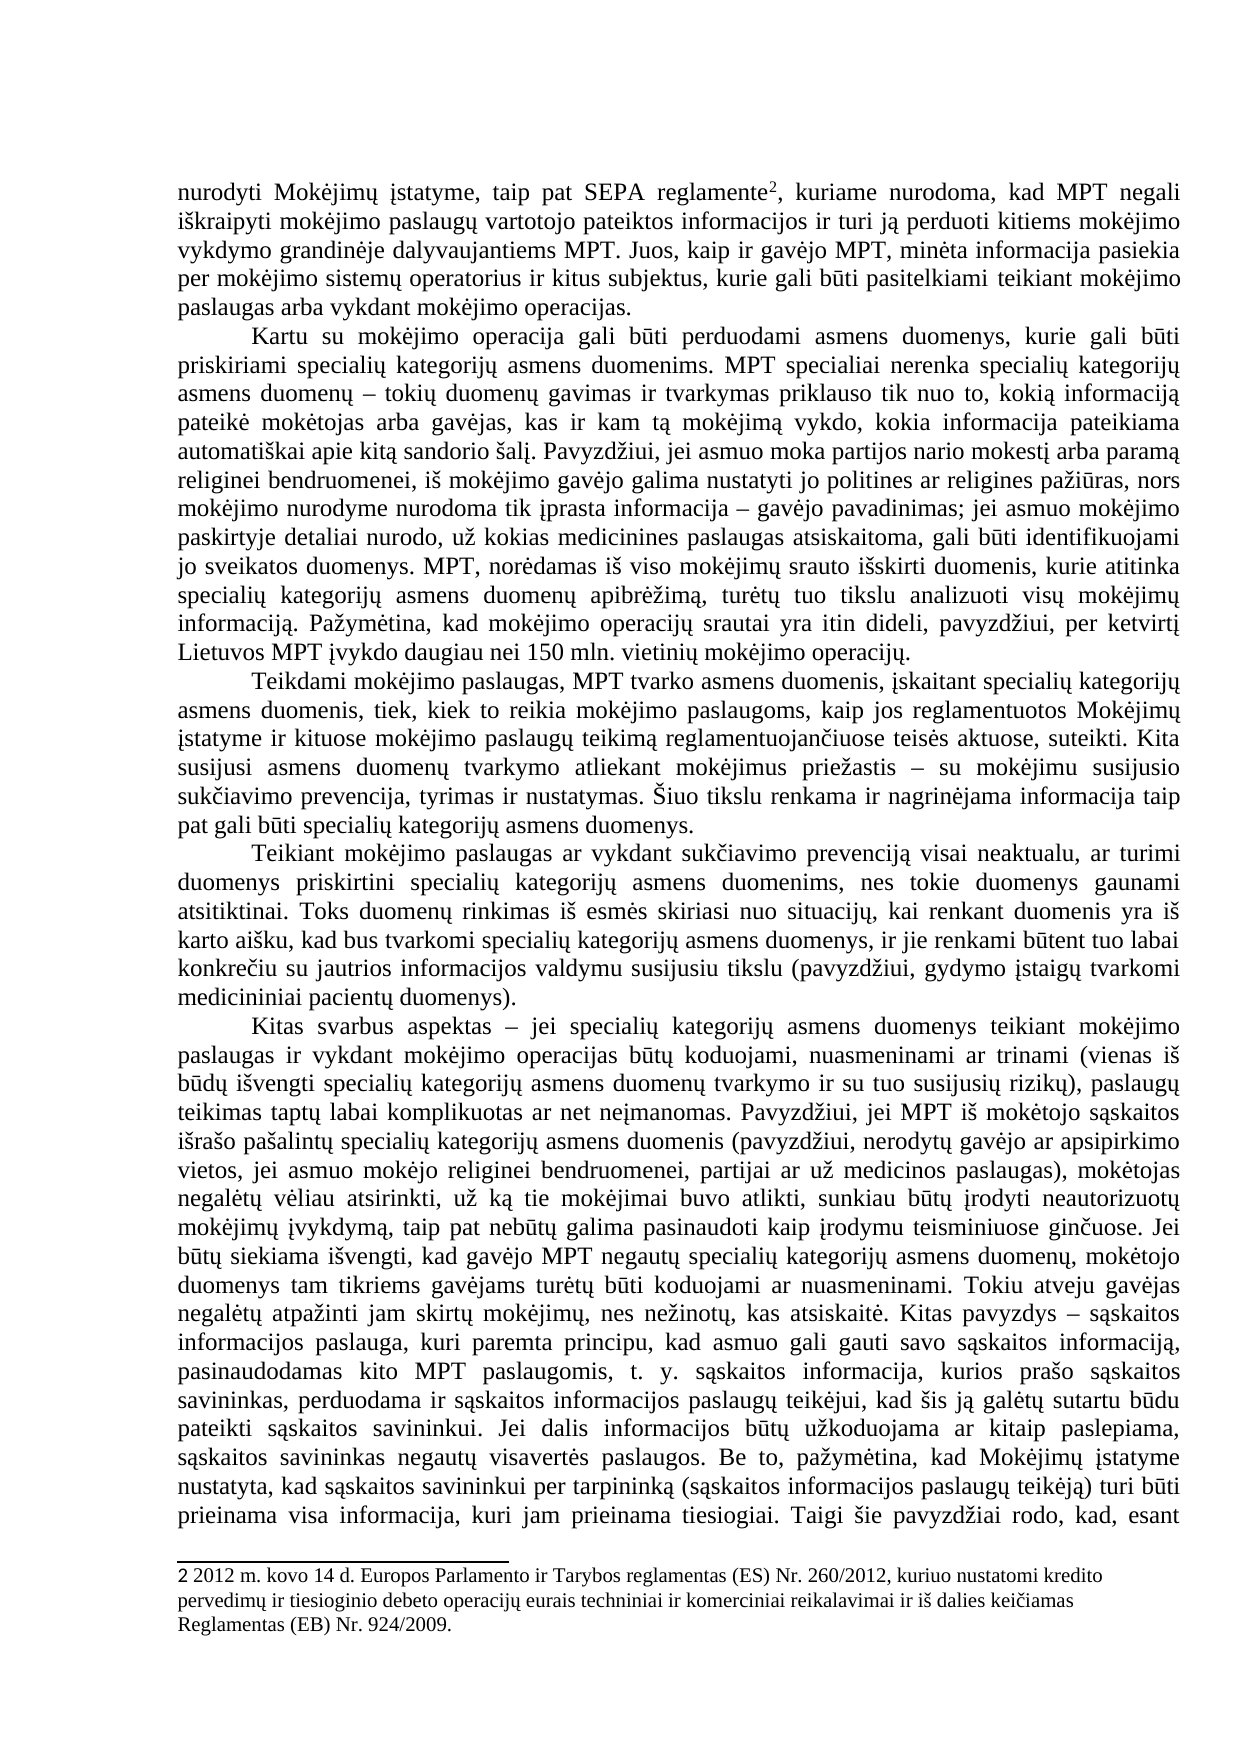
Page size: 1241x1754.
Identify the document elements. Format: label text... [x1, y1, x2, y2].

text Teikiant mokėjimo paslaugas ar vykdant sukčiavimo prevenciją visai neaktualu, ar turimi duomenys priskirtini specialių kategorijų asmens duomenims, nes tokie duomenys gaunami atsitiktinai. Toks duomenų rinkimas iš esmės skiriasi nuo situacijų, kai renkant duomenis yra iš karto aišku, kad bus tvarkomi specialių kategorijų asmens duomenys, ir jie renkami būtent tuo labai konkrečiu su jautrios informacijos valdymu susijusiu tikslu (pavyzdžiui, gydymo įstaigų tvarkomi medicininiai pacientų duomenys). [177, 838, 1181, 1011]
text Kitas svarbus aspektas – jei specialių kategorijų asmens duomenys teikiant mokėjimo paslaugas ir vykdant mokėjimo operacijas būtų koduojami, nuasmeninami ar trinami (vienas iš būdų išvengti specialių kategorijų asmens duomenų tvarkymo ir su tuo susijusių rizikų), paslaugų teikimas taptų labai komplikuotas ar net neįmanomas. Pavyzdžiui, jei MPT iš mokėtojo sąskaitos išrašo pašalintų specialių kategorijų asmens duomenis (pavyzdžiui, nerodytų gavėjo ar apsipirkimo vietos, jei asmuo mokėjo religinei bendruomenei, partijai ar už medicinos paslaugas), mokėtojas negalėtų vėliau atsirinkti, už ką tie mokėjimai buvo atlikti, sunkiau būtų įrodyti neautorizuotų mokėjimų įvykdymą, taip pat nebūtų galima pasinaudoti kaip įrodymu teisminiuose ginčuose. Jei būtų siekiama išvengti, kad gavėjo MPT negautų specialių kategorijų asmens duomenų, mokėtojo duomenys tam tikriems gavėjams turėtų būti koduojami ar nuasmeninami. Tokiu atveju gavėjas negalėtų atpažinti jam skirtų mokėjimų, nes nežinotų, kas atsiskaitė. Kitas pavyzdys – sąskaitos informacijos paslauga, kuri paremta principu, kad asmuo gali gauti savo sąskaitos informaciją, pasinaudodamas kito MPT paslaugomis, t. y. sąskaitos informacija, kurios prašo sąskaitos savininkas, perduodama ir sąskaitos informacijos paslaugų teikėjui, kad šis ją galėtų sutartu būdu pateikti sąskaitos savininkui. Jei dalis informacijos būtų užkoduojama ar kitaip paslepiama, sąskaitos savininkas negautų visavertės paslaugos. Be to, pažymėtina, kad Mokėjimų įstatyme nustatyta, kad sąskaitos savininkui per tarpininką (sąskaitos informacijos paslaugų teikėją) turi būti prieinama visa informacija, kuri jam prieinama tiesiogiai. Taigi šie pavyzdžiai rodo, kad, esant [177, 1011, 1181, 1528]
text Kartu su mokėjimo operacija gali būti perduodami asmens duomenys, kurie gali būti priskiriami specialių kategorijų asmens duomenims. MPT specialiai nerenka specialių kategorijų asmens duomenų – tokių duomenų gavimas ir tvarkymas priklauso tik nuo to, kokią informaciją pateikė mokėtojas arba gavėjas, kas ir kam tą mokėjimą vykdo, kokia informacija pateikiama automatiškai apie kitą sandorio šalį. Pavyzdžiui, jei asmuo moka partijos nario mokestį arba paramą religinei bendruomenei, iš mokėjimo gavėjo galima nustatyti jo politines ar religines pažiūras, nors mokėjimo nurodyme nurodoma tik įprasta informacija – gavėjo pavadinimas; jei asmuo mokėjimo paskirtyje detaliai nurodo, už kokias medicinines paslaugas atsiskaitoma, gali būti identifikuojami jo sveikatos duomenys. MPT, norėdamas iš viso mokėjimų srauto išskirti duomenis, kurie atitinka specialių kategorijų asmens duomenų apibrėžimą, turėtų tuo tikslu analizuoti visų mokėjimų informaciją. Pažymėtina, kad mokėjimo operacijų srautai yra itin dideli, pavyzdžiui, per ketvirtį Lietuvos MPT įvykdo daugiau nei 150 mln. vietinių mokėjimo operacijų. [177, 321, 1181, 666]
text 2012 m. kovo 14 d. Europos Parlamento ir Tarybos reglamentas (ES) Nr. 260/2012, kuriuo nustatomi kredito pervedimų ir tiesioginio debeto operacijų eurais techniniai ir komerciniai reikalavimai ir iš dalies keičiamas Reglamentas (EB) Nr. 924/2009. [177, 1562, 1181, 1636]
text nurodyti Mokėjimų įstatyme, taip pat SEPA reglamente, kuriame nurodoma, kad MPT negali iškraipyti mokėjimo paslaugų vartotojo pateiktos informacijos ir turi ją perduoti kitiems mokėjimo vykdymo grandinėje dalyvaujantiems MPT. Juos, kaip ir gavėjo MPT, minėta informacija pasiekia per mokėjimo sistemų operatorius ir kitus subjektus, kurie gali būti pasitelkiami teikiant mokėjimo paslaugas arba vykdant mokėjimo operacijas. [177, 177, 1181, 321]
text Teikdami mokėjimo paslaugas, MPT tvarko asmens duomenis, įskaitant specialių kategorijų asmens duomenis, tiek, kiek to reikia mokėjimo paslaugoms, kaip jos reglamentuotos Mokėjimų įstatyme ir kituose mokėjimo paslaugų teikimą reglamentuojančiuose teisės aktuose, suteikti. Kita susijusi asmens duomenų tvarkymo atliekant mokėjimus priežastis – su mokėjimu susijusio sukčiavimo prevencija, tyrimas ir nustatymas. Šiuo tikslu renkama ir nagrinėjama informacija taip pat gali būti specialių kategorijų asmens duomenys. [177, 666, 1181, 838]
